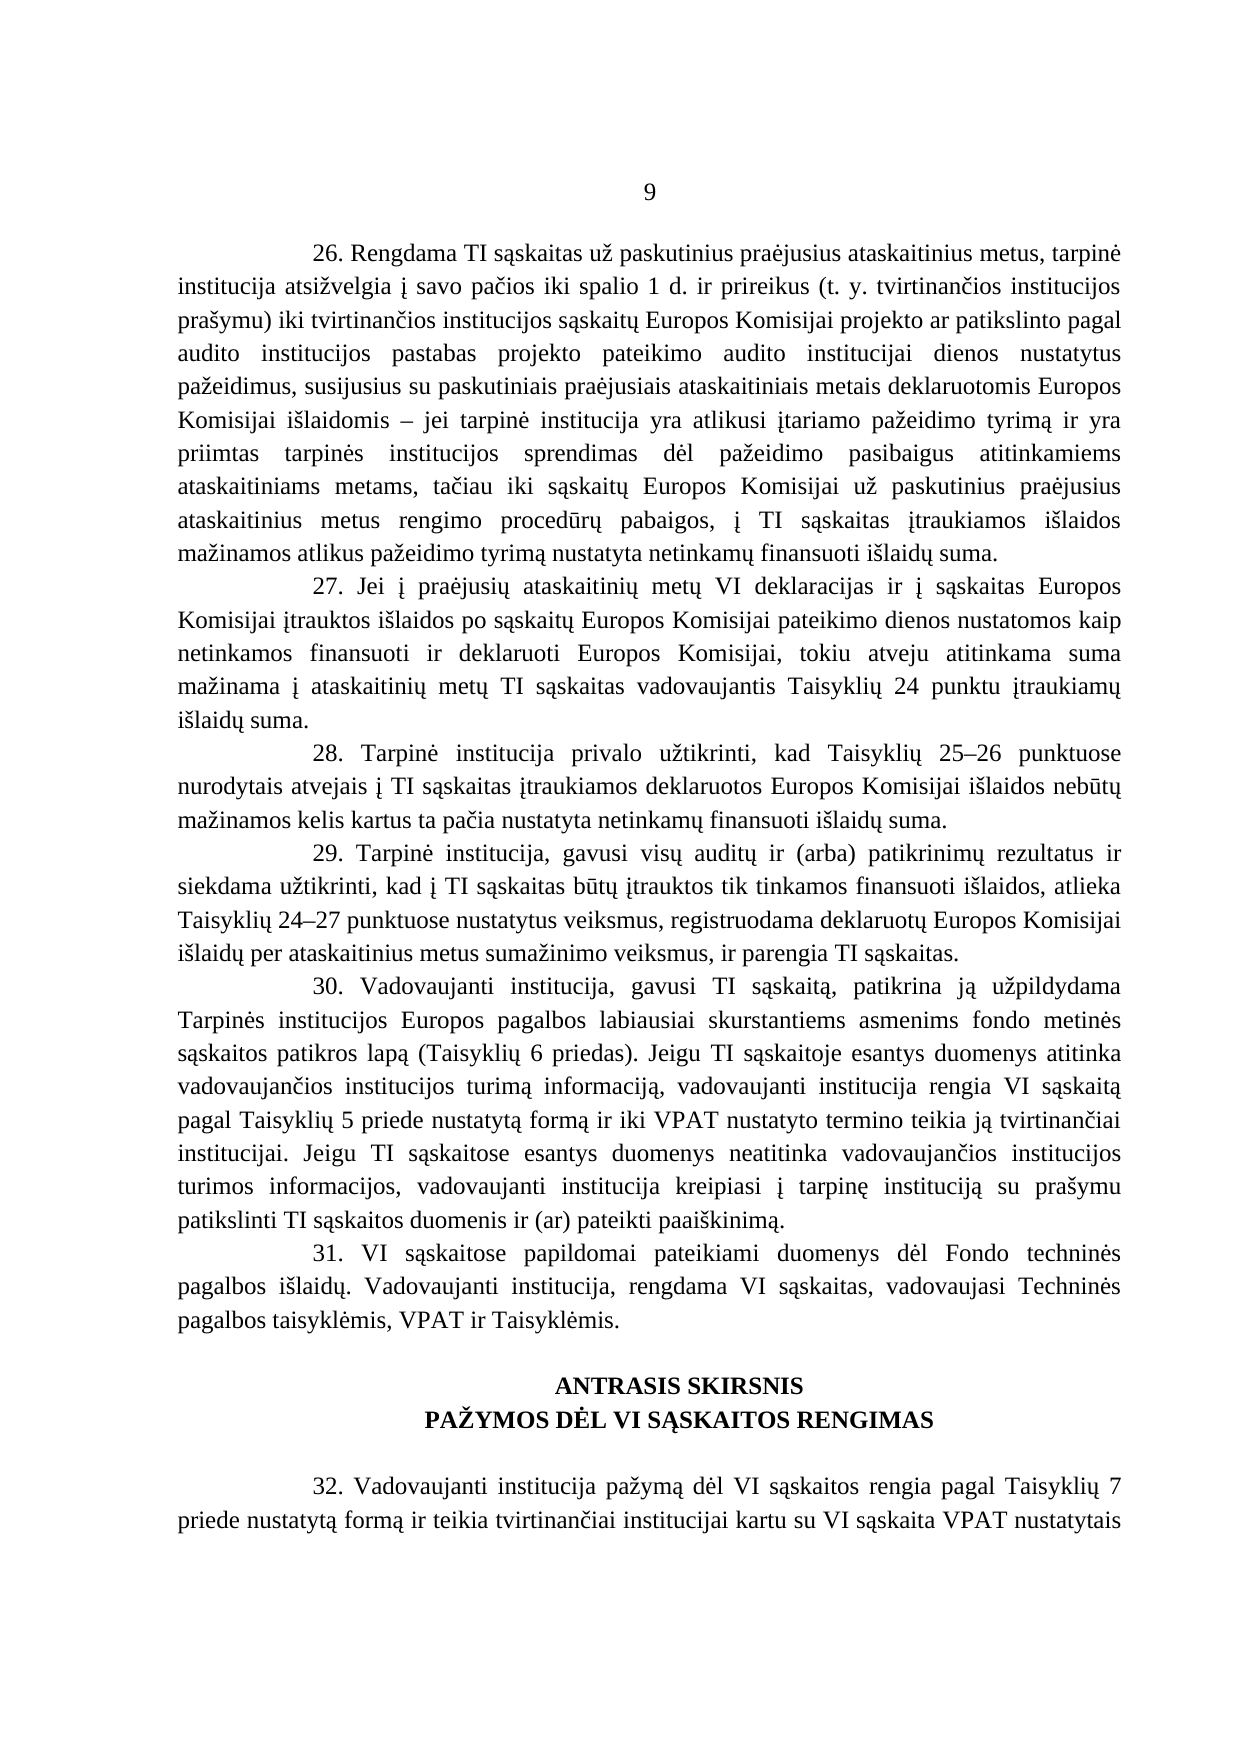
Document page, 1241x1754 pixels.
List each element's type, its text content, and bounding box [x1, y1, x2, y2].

text 30. Vadovaujanti institucija, gavusi TI sąskaitą, patikrina ją užpildydama Tarpinės institucijos Europos pagalbos labiausiai skurstantiems asmenims fondo metinės sąskaitos patikros lapą (Taisyklių 6 priedas). Jeigu TI sąskaitoje esantys duomenys atitinka vadovaujančios institucijos turimą informaciją, vadovaujanti institucija rengia VI sąskaitą pagal Taisyklių 5 priede nustatytą formą ir iki VPAT nustatyto termino teikia ją tvirtinančiai institucijai. Jeigu TI sąskaitose esantys duomenys neatitinka vadovaujančios institucijos turimos informacijos, vadovaujanti institucija kreipiasi į tarpinę instituciją su prašymu patikslinti TI sąskaitos duomenis ir (ar) pateikti paaiškinimą. [177, 968, 1122, 1235]
text 27. Jei į praėjusių ataskaitinių metų VI deklaracijas ir į sąskaitas Europos Komisijai įtrauktos išlaidos po sąskaitų Europos Komisijai pateikimo dienos nustatomos kaip netinkamos finansuoti ir deklaruoti Europos Komisijai, tokiu atveju atitinkama suma mažinama į ataskaitinių metų TI sąskaitas vadovaujantis Taisyklių 24 punktu įtraukiamų išlaidų suma. [177, 568, 1122, 735]
text 26. Rengdama TI sąskaitas už paskutinius praėjusius ataskaitinius metus, tarpinė institucija atsižvelgia į savo pačios iki spalio 1 d. ir prireikus (t. y. tvirtinančios institucijos prašymu) iki tvirtinančios institucijos sąskaitų Europos Komisijai projekto ar patikslinto pagal audito institucijos pastabas projekto pateikimo audito institucijai dienos nustatytus pažeidimus, susijusius su paskutiniais praėjusiais ataskaitiniais metais deklaruotomis Europos Komisijai išlaidomis – jei tarpinė institucija yra atlikusi įtariamo pažeidimo tyrimą ir yra priimtas tarpinės institucijos sprendimas dėl pažeidimo pasibaigus atitinkamiems ataskaitiniams metams, tačiau iki sąskaitų Europos Komisijai už paskutinius praėjusius ataskaitinius metus rengimo procedūrų pabaigos, į TI sąskaitas įtraukiamos išlaidos mažinamos atlikus pažeidimo tyrimą nustatyta netinkamų finansuoti išlaidų suma. [177, 235, 1122, 568]
text ANTRASIS SKIRSNIS [177, 1368, 1122, 1401]
text 31. VI sąskaitose papildomai pateikiami duomenys dėl Fondo techninės pagalbos išlaidų. Vadovaujanti institucija, rengdama VI sąskaitas, vadovaujasi Techninės pagalbos taisyklėmis, VPAT ir Taisyklėmis. [177, 1235, 1122, 1335]
text PAŽYMOS DĖL VI SĄSKAITOS RENGIMAS [177, 1401, 1122, 1435]
text 32. Vadovaujanti institucija pažymą dėl VI sąskaitos rengia pagal Taisyklių 7 priede nustatytą formą ir teikia tvirtinančiai institucijai kartu su VI sąskaita VPAT nustatytais [177, 1468, 1122, 1535]
text 28. Tarpinė institucija privalo užtikrinti, kad Taisyklių 25–26 punktuose nurodytais atvejais į TI sąskaitas įtraukiamos deklaruotos Europos Komisijai išlaidos nebūtų mažinamos kelis kartus ta pačia nustatyta netinkamų finansuoti išlaidų suma. [177, 735, 1122, 835]
text 29. Tarpinė institucija, gavusi visų auditų ir (arba) patikrinimų rezultatus ir siekdama užtikrinti, kad į TI sąskaitas būtų įtrauktos tik tinkamos finansuoti išlaidos, atlieka Taisyklių 24–27 punktuose nustatytus veiksmus, registruodama deklaruotų Europos Komisijai išlaidų per ataskaitinius metus sumažinimo veiksmus, ir parengia TI sąskaitas. [177, 835, 1122, 968]
